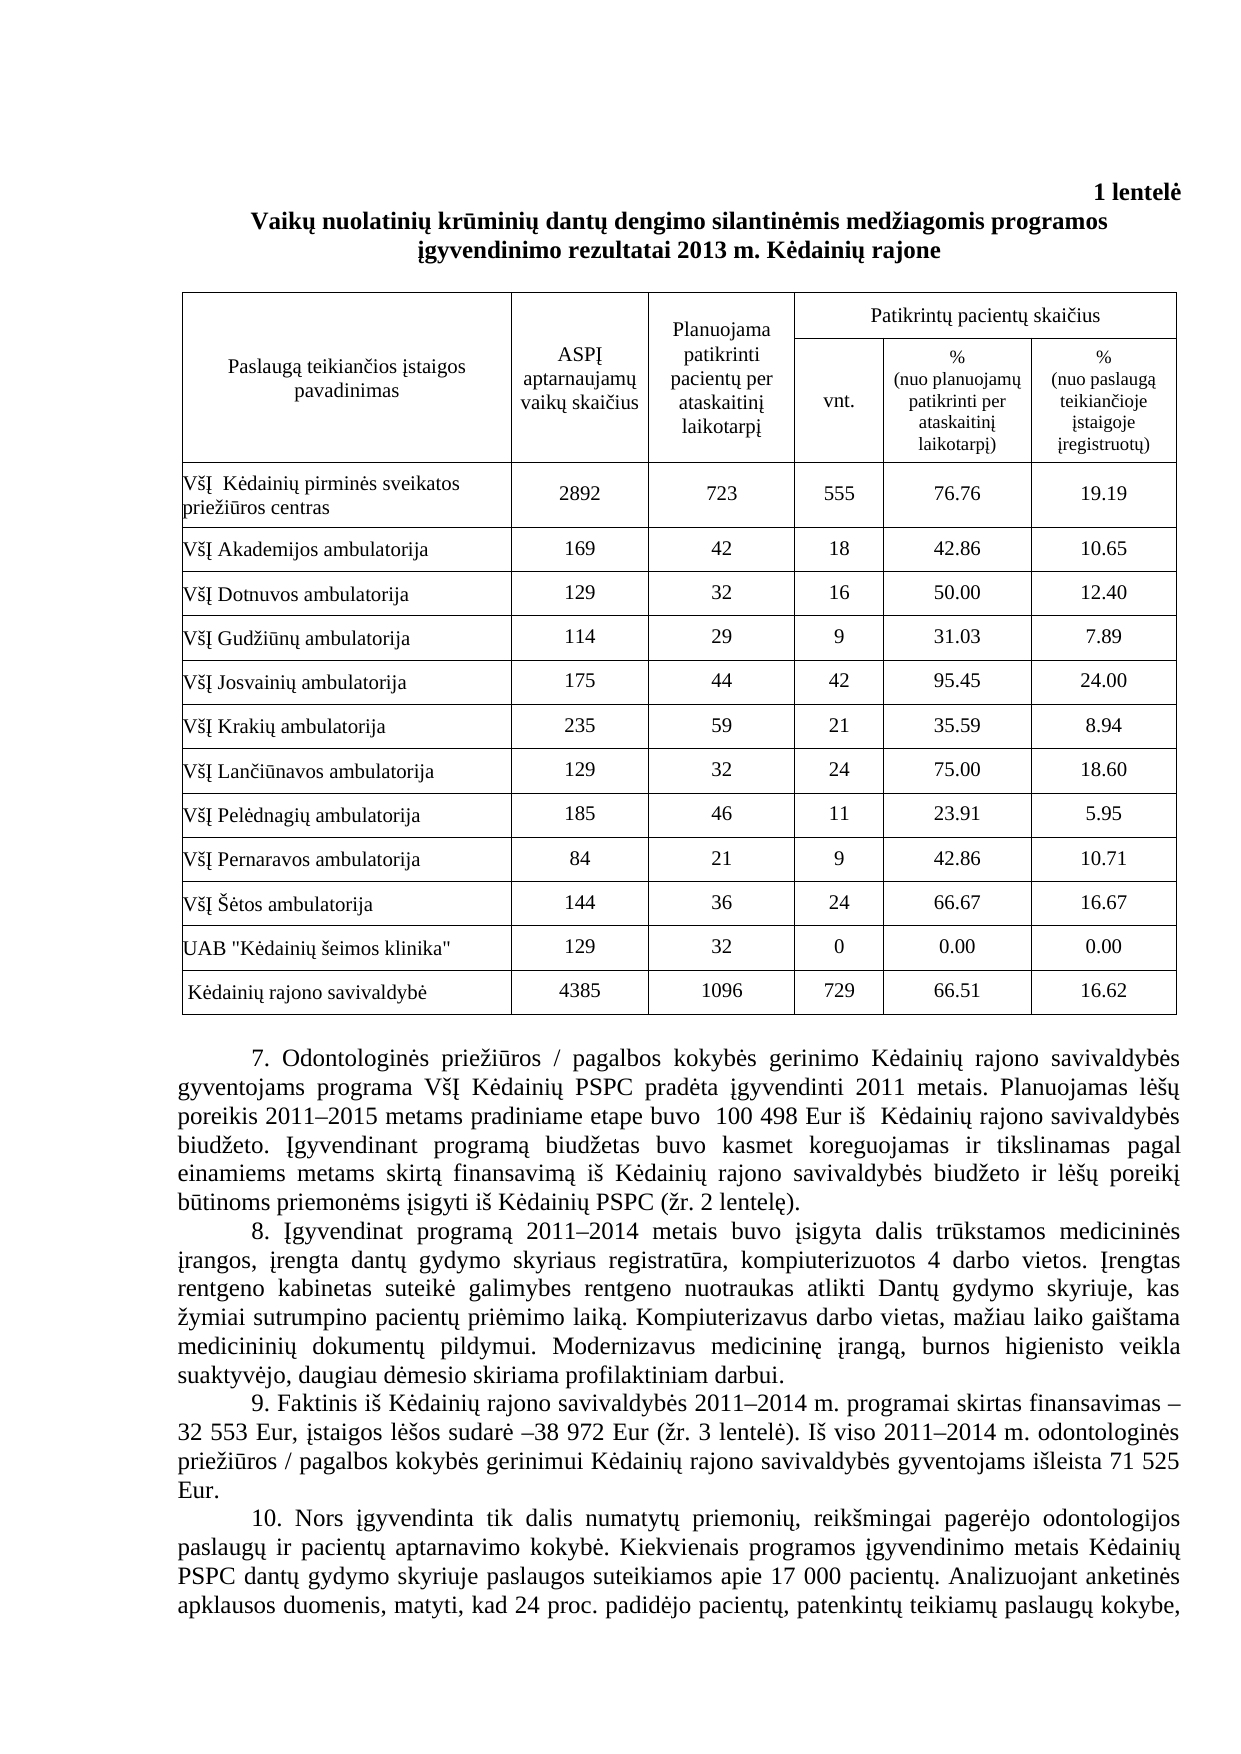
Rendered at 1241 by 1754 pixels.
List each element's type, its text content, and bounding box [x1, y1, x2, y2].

table_cell 185 [512, 794, 648, 837]
table_cell 32 [649, 926, 794, 969]
table_cell 8.94 [1032, 705, 1176, 748]
table_cell 42 [795, 661, 883, 704]
table_cell 4385 [512, 971, 648, 1014]
table_cell % (nuo planuojamų patikrinti per ataskaitinį laikotarpį) [884, 339, 1031, 462]
table_cell 76.76 [884, 463, 1031, 527]
table_cell 50.00 [884, 572, 1031, 615]
table_cell 0 [795, 926, 883, 969]
text 10. Nors įgyvendinta tik dalis numatytų priemonių, reikšmingai pagerėjo odontologijos paslaugų ir pacientų aptarnavimo kokybė. Kiekvienais programos įgyvendinimo metais Kėdainių PSPC dantų gydymo skyriuje paslaugos suteikiamos apie 17 000 pacientų. Analizuojant anketinės apklausos duomenis, matyti, kad 24 proc. padidėjo pacientų, patenkintų teikiamų paslaugų kokybe, [177, 1503, 1181, 1618]
table_cell 169 [512, 528, 648, 571]
table_cell Kėdainių rajono savivaldybė [183, 971, 511, 1014]
text 7. Odontologinės priežiūros / pagalbos kokybės gerinimo Kėdainių rajono savivaldybės gyventojams programa VšĮ Kėdainių PSPC pradėta įgyvendinti 2011 metais. Planuojamas lėšų poreikis 2011–2015 metams pradiniame etape buvo 100 498 Eur iš Kėdainių rajono savivaldybės biudžeto. Įgyvendinant programą biudžetas buvo kasmet koreguojamas ir tikslinamas pagal einamiems metams skirtą finansavimą iš Kėdainių rajono savivaldybės biudžeto ir lėšų poreikį būtinoms priemonėms įsigyti iš Kėdainių PSPC (žr. 2 lentelę). [177, 1043, 1181, 1216]
table_cell 44 [649, 661, 794, 704]
table_cell 35.59 [884, 705, 1031, 748]
table_cell VšĮ Dotnuvos ambulatorija [183, 572, 511, 615]
table_cell 24 [795, 882, 883, 925]
table_cell 12.40 [1032, 572, 1176, 615]
table_cell VšĮ Šėtos ambulatorija [183, 882, 511, 925]
table_cell 42 [649, 528, 794, 571]
table_cell VšĮ Pernaravos ambulatorija [183, 838, 511, 881]
table_cell % (nuo paslaugą teikiančioje įstaigoje įregistruotų) [1032, 339, 1176, 462]
table_cell VšĮ Kėdainių pirminės sveikatos priežiūros centras [183, 463, 511, 527]
table_cell 32 [649, 749, 794, 792]
table_cell 16.67 [1032, 882, 1176, 925]
table_cell 66.67 [884, 882, 1031, 925]
table_cell 9 [795, 616, 883, 659]
table_cell 18.60 [1032, 749, 1176, 792]
text 9. Faktinis iš Kėdainių rajono savivaldybės 2011–2014 m. programai skirtas finansavimas –32 553 Eur, įstaigos lėšos sudarė –38 972 Eur (žr. 3 lentelė). Iš viso 2011–2014 m. odontologinės priežiūros / pagalbos kokybės gerinimui Kėdainių rajono savivaldybės gyventojams išleista 71 525 Eur. [177, 1388, 1181, 1503]
table_cell 1096 [649, 971, 794, 1014]
table_cell 16.62 [1032, 971, 1176, 1014]
table_cell 42.86 [884, 528, 1031, 571]
table_cell 2892 [512, 463, 648, 527]
table_header Paslaugą teikiančios įstaigos pavadinimas [183, 293, 511, 462]
table_cell 16 [795, 572, 883, 615]
table_cell 84 [512, 838, 648, 881]
table_cell 24.00 [1032, 661, 1176, 704]
table_cell 10.71 [1032, 838, 1176, 881]
table_cell 18 [795, 528, 883, 571]
table_cell 32 [649, 572, 794, 615]
table_cell 24 [795, 749, 883, 792]
table_cell VšĮ Josvainių ambulatorija [183, 661, 511, 704]
table_cell 144 [512, 882, 648, 925]
table_cell 129 [512, 749, 648, 792]
table_cell 29 [649, 616, 794, 659]
text 1 lentelė [196, 177, 1181, 206]
table_cell 235 [512, 705, 648, 748]
table_cell VšĮ Pelėdnagių ambulatorija [183, 794, 511, 837]
table_cell 175 [512, 661, 648, 704]
table_cell 0.00 [884, 926, 1031, 969]
table_header Patikrintų pacientų skaičius [795, 293, 1176, 337]
table_cell 19.19 [1032, 463, 1176, 527]
table_cell VšĮ Gudžiūnų ambulatorija [183, 616, 511, 659]
table_cell 42.86 [884, 838, 1031, 881]
table_cell VšĮ Akademijos ambulatorija [183, 528, 511, 571]
table_cell 31.03 [884, 616, 1031, 659]
table_cell 723 [649, 463, 794, 527]
table_cell 129 [512, 572, 648, 615]
table_cell 5.95 [1032, 794, 1176, 837]
table_cell 95.45 [884, 661, 1031, 704]
table_cell 7.89 [1032, 616, 1176, 659]
table_header Planuojama patikrinti pacientų per ataskaitinį laikotarpį [649, 293, 794, 462]
table_cell vnt. [795, 339, 883, 462]
table_cell 0.00 [1032, 926, 1176, 969]
text Vaikų nuolatinių krūminių dantų dengimo silantinėmis medžiagomis programos įgyvendinimo rezultatai 2013 m. Kėdainių rajone [177, 206, 1181, 263]
table_cell UAB "Kėdainių šeimos klinika" [183, 926, 511, 969]
table_cell VšĮ Krakių ambulatorija [183, 705, 511, 748]
table_cell 75.00 [884, 749, 1031, 792]
text 8. Įgyvendinat programą 2011–2014 metais buvo įsigyta dalis trūkstamos medicininės įrangos, įrengta dantų gydymo skyriaus registratūra, kompiuterizuotos 4 darbo vietos. Įrengtas rentgeno kabinetas suteikė galimybes rentgeno nuotraukas atlikti Dantų gydymo skyriuje, kas žymiai sutrumpino pacientų priėmimo laiką. Kompiuterizavus darbo vietas, mažiau laiko gaištama medicininių dokumentų pildymui. Modernizavus medicininę įrangą, burnos higienisto veikla suaktyvėjo, daugiau dėmesio skiriama profilaktiniam darbui. [177, 1216, 1181, 1388]
table_cell 555 [795, 463, 883, 527]
table_cell 66.51 [884, 971, 1031, 1014]
table_cell VšĮ Lančiūnavos ambulatorija [183, 749, 511, 792]
table_cell 21 [649, 838, 794, 881]
table_cell 46 [649, 794, 794, 837]
table_cell 59 [649, 705, 794, 748]
table_header ASPĮ aptarnaujamų vaikų skaičius [512, 293, 648, 462]
table_cell 11 [795, 794, 883, 837]
table_cell 21 [795, 705, 883, 748]
table_cell 129 [512, 926, 648, 969]
table_cell 10.65 [1032, 528, 1176, 571]
table_cell 9 [795, 838, 883, 881]
table_cell 23.91 [884, 794, 1031, 837]
table_cell 36 [649, 882, 794, 925]
table_cell 114 [512, 616, 648, 659]
table_cell 729 [795, 971, 883, 1014]
